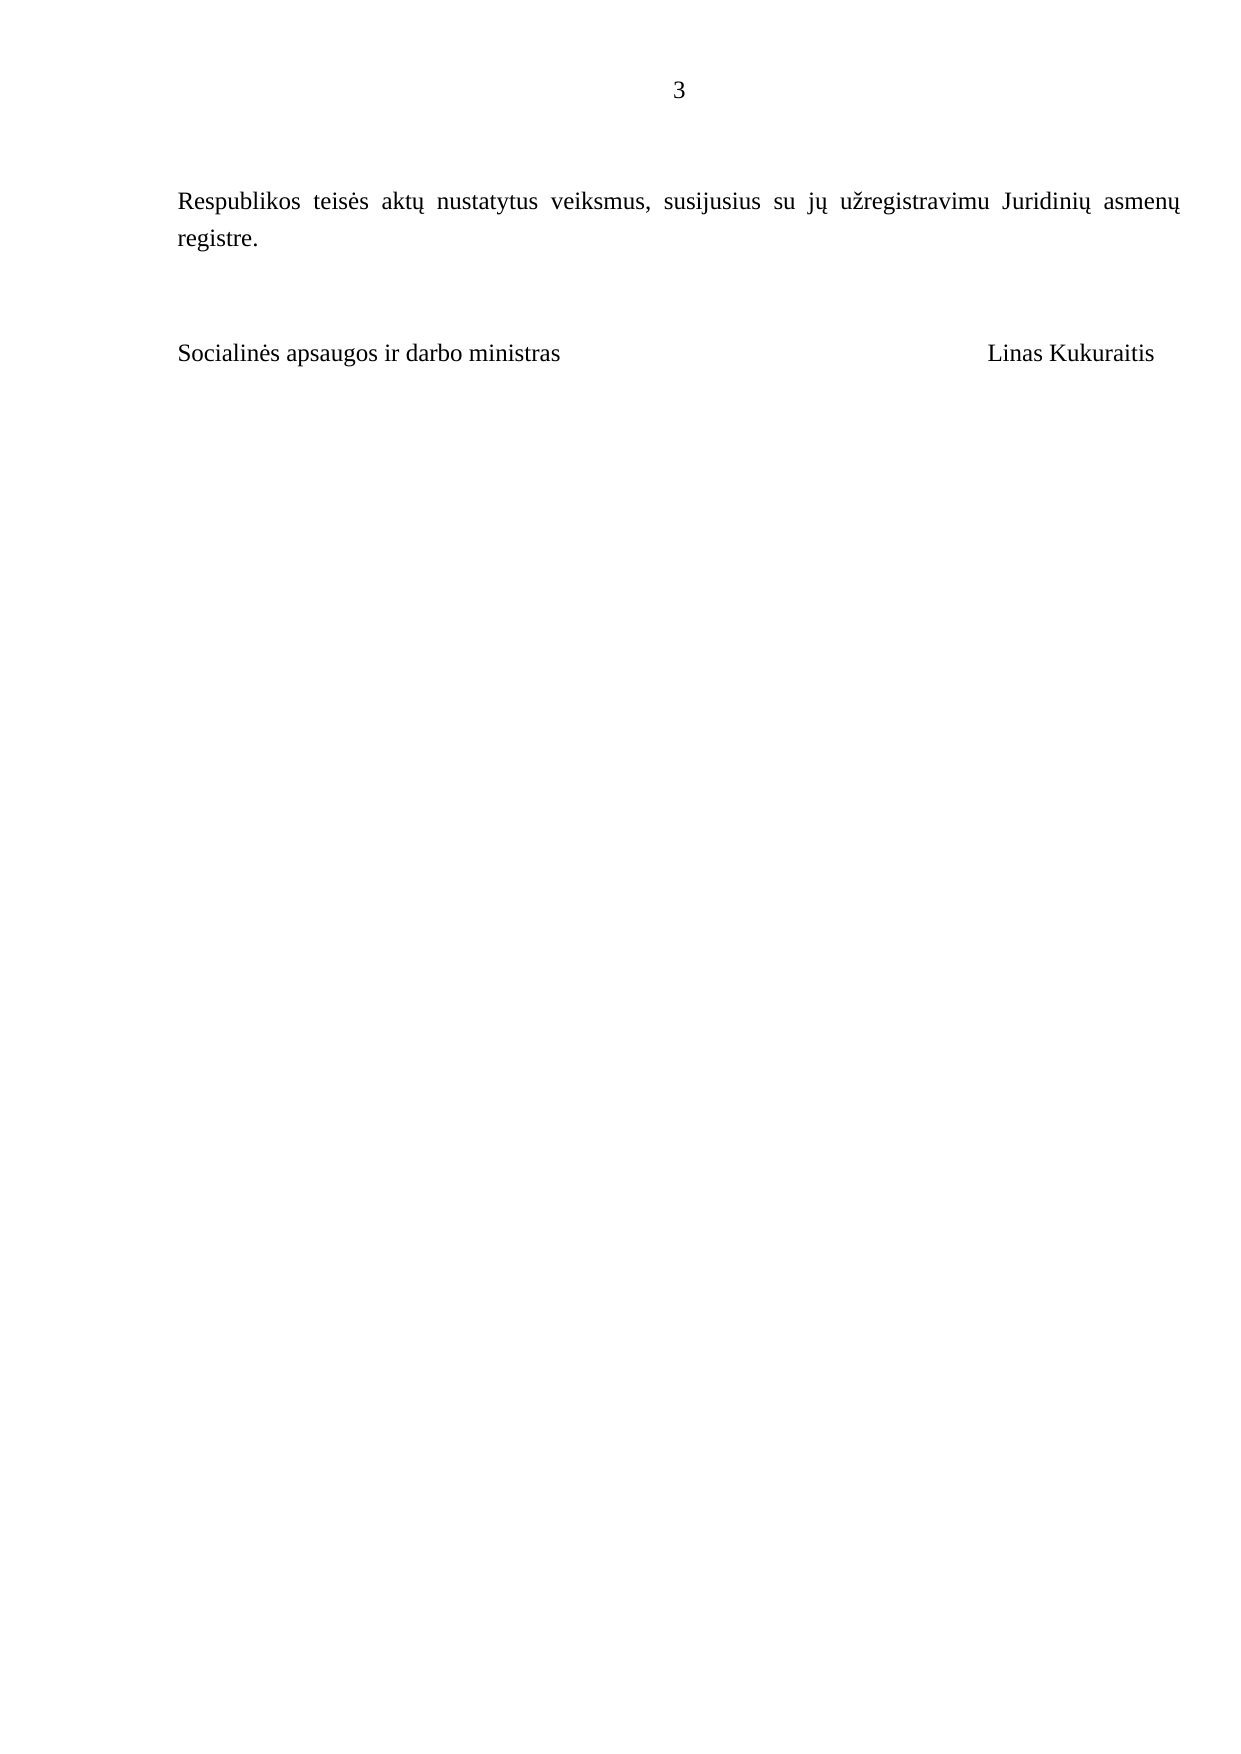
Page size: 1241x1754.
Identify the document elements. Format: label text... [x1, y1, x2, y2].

text Respublikos teisės aktų nustatytus veiksmus, susijusius su jų užregistravimu Juridinių asmenų registre. [177, 177, 1181, 252]
text Socialinės apsaugos ir darbo ministras Linas Kukuraitis [177, 338, 1181, 367]
